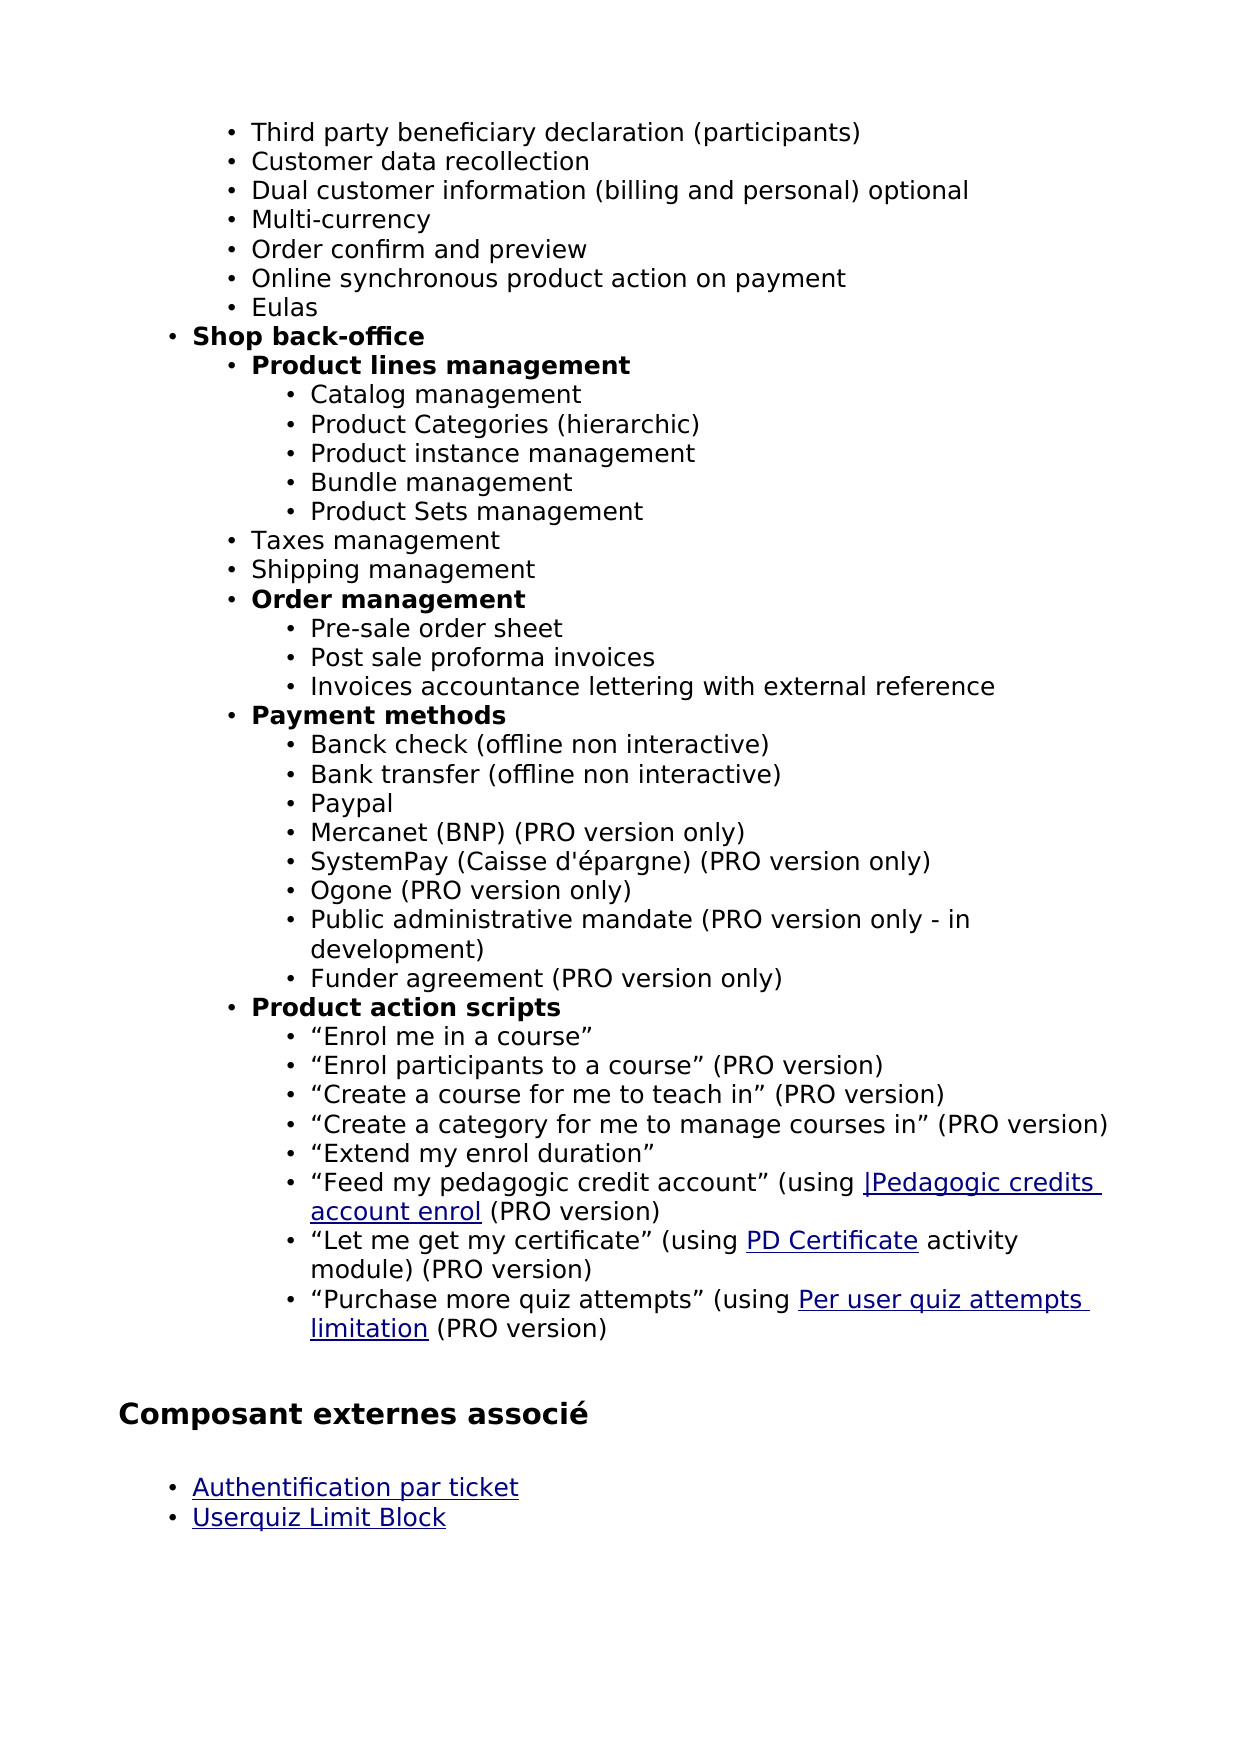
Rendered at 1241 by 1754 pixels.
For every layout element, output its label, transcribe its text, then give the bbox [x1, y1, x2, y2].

list Shop back-office [177, 322, 1122, 351]
list “Enrol participants to a course” (PRO version) [295, 1051, 1122, 1081]
list Dual customer information (billing and personal) optional [236, 176, 1122, 206]
list Mercanet (BNP) (PRO version only) [295, 818, 1122, 847]
list Product Sets management [295, 497, 1122, 526]
list Funder agreement (PRO version only) [295, 964, 1122, 993]
list “Extend my enrol duration” [295, 1139, 1122, 1168]
list Customer data recollection [236, 147, 1122, 176]
list Order management [236, 585, 1122, 614]
list Bundle management [295, 468, 1122, 497]
list Ogone (PRO version only) [295, 876, 1122, 906]
list “Enrol me in a course” [295, 1022, 1122, 1051]
list Post sale proforma invoices [295, 643, 1122, 672]
subtitle Composant externes associé [118, 1398, 1122, 1432]
list Bank transfer (offline non interactive) [295, 760, 1122, 789]
list Shipping management [236, 556, 1122, 585]
list Online synchronous product action on payment [236, 264, 1122, 293]
list SystemPay (Caisse d'épargne) (PRO version only) [295, 847, 1122, 876]
list Multi-currency [236, 206, 1122, 235]
list “Purchase more quiz attempts” (using Per user quiz attempts limitation (PRO version) [295, 1285, 1122, 1343]
list “Let me get my certificate” (using PD Certificate activity module) (PRO version) [295, 1226, 1122, 1285]
list Invoices accountance lettering with external reference [295, 672, 1122, 701]
list “Create a course for me to teach in” (PRO version) [295, 1081, 1122, 1110]
list Order confirm and preview [236, 235, 1122, 264]
list Public administrative mandate (PRO version only - in development) [295, 906, 1122, 964]
list Product lines management [236, 351, 1122, 381]
list Payment methods [236, 701, 1122, 731]
list Taxes management [236, 526, 1122, 556]
list Paypal [295, 789, 1122, 818]
list Pre-sale order sheet [295, 614, 1122, 643]
list Banck check (offline non interactive) [295, 731, 1122, 760]
list Catalog management [295, 381, 1122, 410]
list Authentification par ticket [177, 1473, 1122, 1503]
list Product Categories (hierarchic) [295, 410, 1122, 439]
list Product instance management [295, 439, 1122, 468]
list Eulas [236, 293, 1122, 322]
list Userquiz Limit Block [177, 1503, 1122, 1532]
list Product action scripts [236, 993, 1122, 1022]
list Third party beneficiary declaration (participants) [236, 118, 1122, 147]
list “Feed my pedagogic credit account” (using |Pedagogic credits account enrol (PRO version) [295, 1168, 1122, 1226]
list “Create a category for me to manage courses in” (PRO version) [295, 1110, 1122, 1139]
